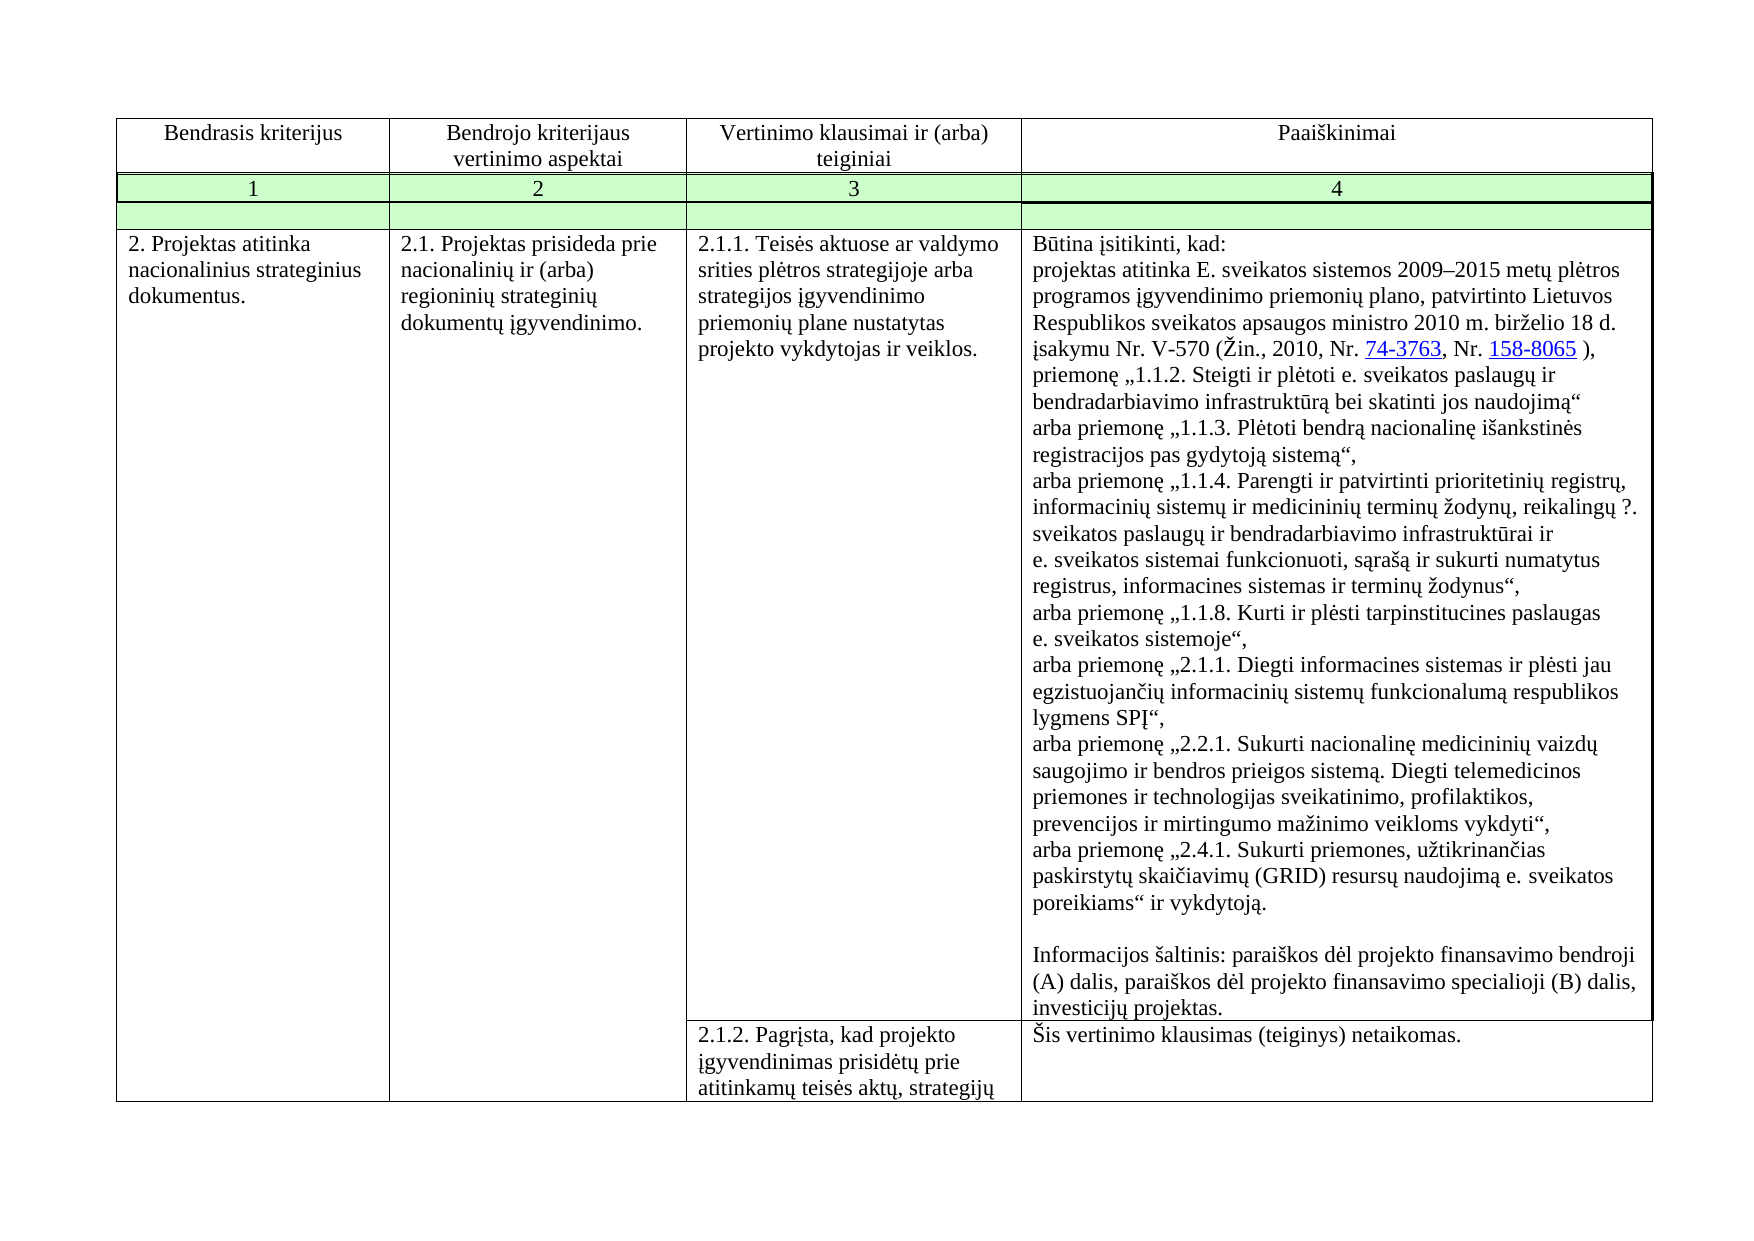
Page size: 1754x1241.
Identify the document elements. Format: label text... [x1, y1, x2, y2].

table_cell 4 [1022, 175, 1651, 201]
table_cell [1022, 204, 1651, 229]
table_cell [117, 203, 389, 229]
table_header Bendrojo kriterijaus vertinimo aspektai [390, 119, 686, 172]
table_cell [390, 203, 686, 229]
table_cell 2. Projektas atitinka nacionalinius strateginius dokumentus. [117, 230, 389, 1101]
table_header Paaiškinimai [1022, 119, 1652, 172]
table_cell Būtina įsitikinti, kad: projektas atitinka E. sveikatos sistemos 2009–2015 metų plėtros programos įgyvendinimo priemonių plano, patvirtinto Lietuvos Respublikos sveikatos apsaugos ministro 2010 m. birželio 18 d. įsakymu Nr. V-570 (Žin., 2010, Nr. 74-3763, Nr. 158-8065 ), priemonę „1.1.2. Steigti ir plėtoti e. sveikatos paslaugų ir bendradarbiavimo infrastruktūrą bei skatinti jos naudojimą“ arba priemonę „1.1.3. Plėtoti bendrą nacionalinę išankstinės registracijos pas gydytoją sistemą“, arba priemonę „1.1.4. Parengti ir patvirtinti prioritetinių registrų, informacinių sistemų ir medicininių terminų žodynų, reikalingų ?. sveikatos paslaugų ir bendradarbiavimo infrastruktūrai ir e. sveikatos sistemai funkcionuoti, sąrašą ir sukurti numatytus registrus, informacines sistemas ir terminų žodynus“, arba priemonę „1.1.8. Kurti ir plėsti tarpinstitucines paslaugas e. sveikatos sistemoje“, arba priemonę „2.1.1. Diegti informacines sistemas ir plėsti jau egzistuojančių informacinių sistemų funkcionalumą respublikos lygmens SPĮ“, arba priemonę „2.2.1. Sukurti nacionalinę medicininių vaizdų saugojimo ir bendros prieigos sistemą. Diegti telemedicinos priemones ir technologijas sveikatinimo, profilaktikos, prevencijos ir mirtingumo mažinimo veikloms vykdyti“, arba priemonę „2.4.1. Sukurti priemones, užtikrinančias paskirstytų skaičiavimų (GRID) resursų naudojimą e. sveikatos poreikiams“ ir vykdytoją. Informacijos šaltinis: paraiškos dėl projekto finansavimo bendroji (A) dalis, paraiškos dėl projekto finansavimo specialioji (B) dalis, investicijų projektas. [1022, 230, 1651, 1020]
table_cell 2 [390, 175, 686, 201]
table_header Bendrasis kriterijus [117, 119, 389, 172]
table_cell [687, 203, 1021, 229]
table_header Vertinimo klausimai ir (arba) teiginiai [687, 119, 1021, 172]
table_cell 3 [687, 175, 1021, 201]
table_cell 1 [118, 175, 389, 201]
table_cell 2.1.1. Teisės aktuose ar valdymo srities plėtros strategijoje arba strategijos įgyvendinimo priemonių plane nustatytas projekto vykdytojas ir veiklos. [687, 230, 1021, 1020]
table_cell Šis vertinimo klausimas (teiginys) netaikomas. [1022, 1021, 1652, 1101]
table_cell 2.1. Projektas prisideda prie nacionalinių ir (arba) regioninių strateginių dokumentų įgyvendinimo. [390, 230, 686, 1101]
table_cell 2.1.2. Pagrįsta, kad projekto įgyvendinimas prisidėtų prie atitinkamų teisės aktų, strategijų [687, 1021, 1021, 1101]
